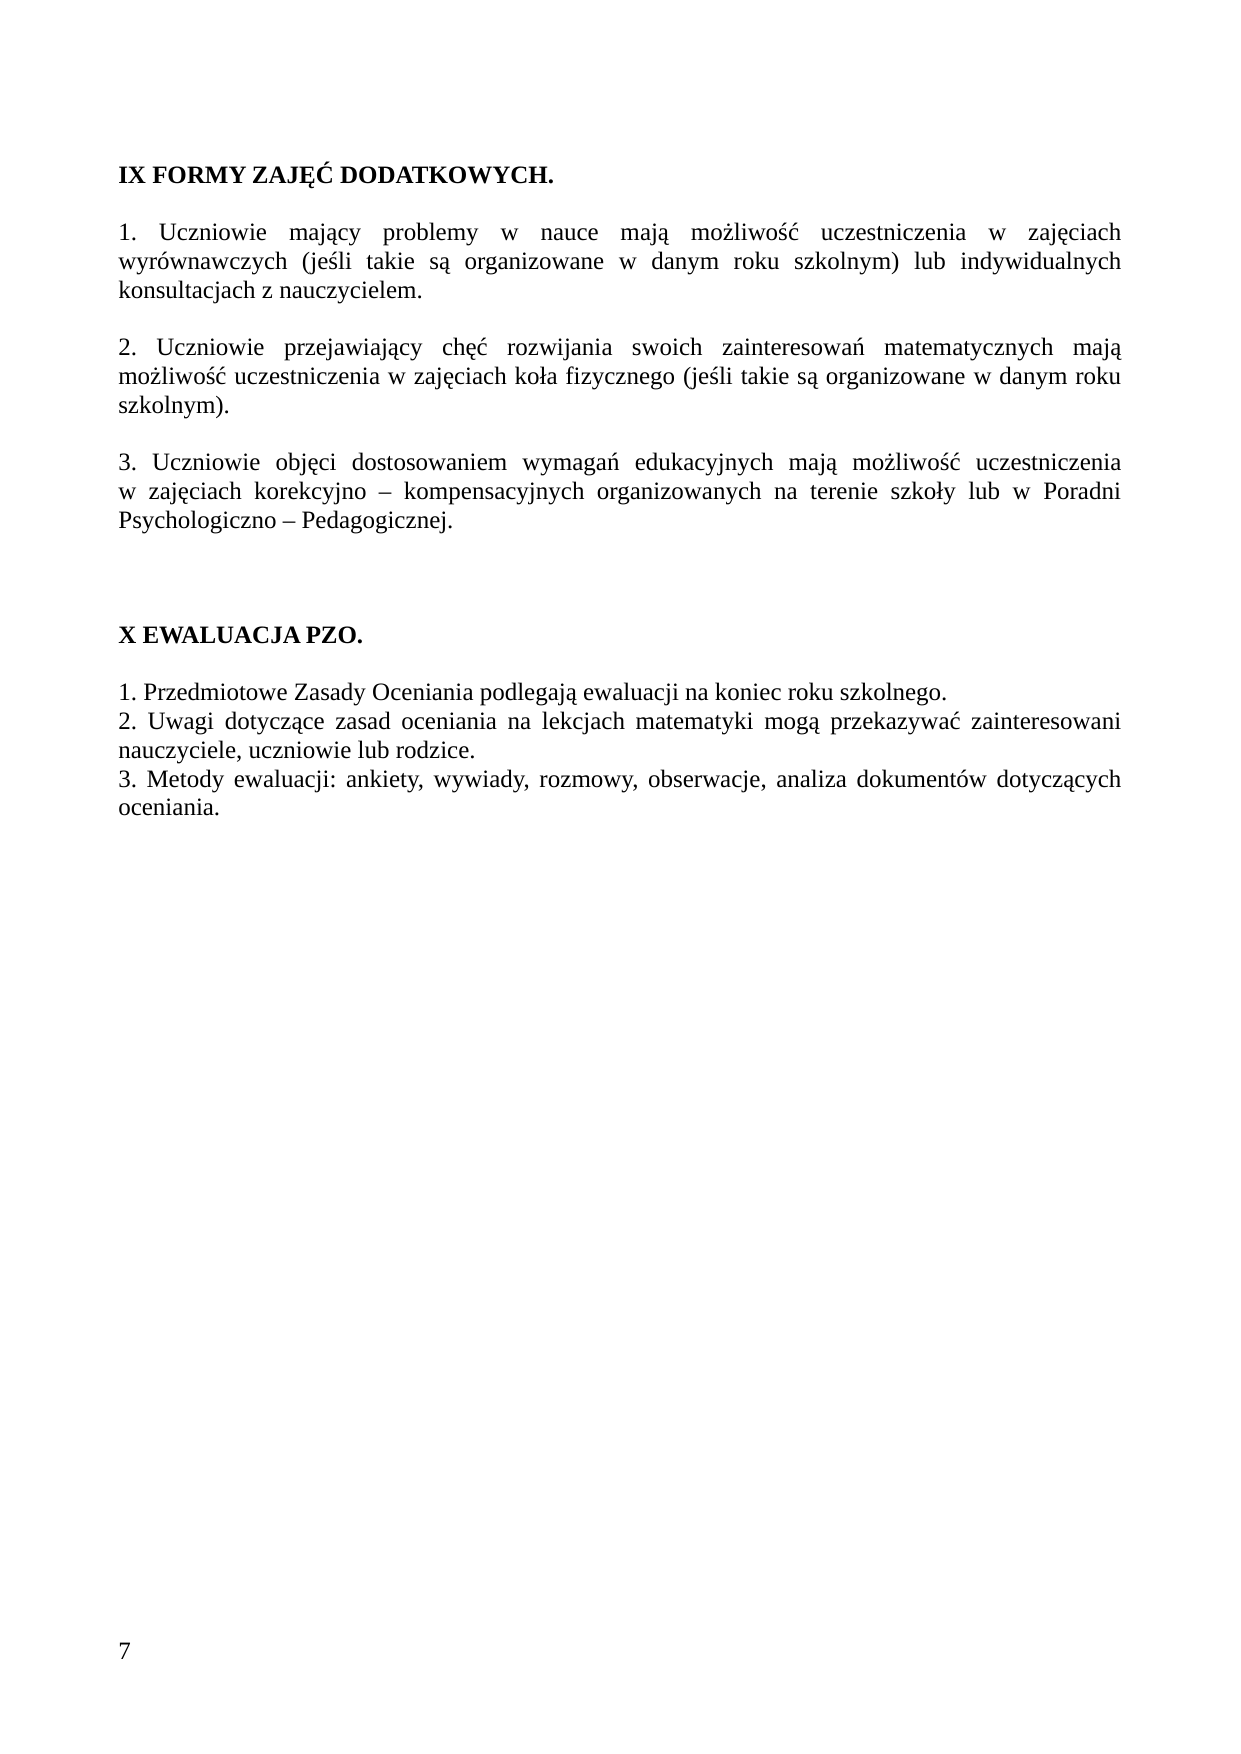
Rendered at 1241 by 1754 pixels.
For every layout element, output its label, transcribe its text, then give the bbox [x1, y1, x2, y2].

text 1. Przedmiotowe Zasady Oceniania podlegają ewaluacji na koniec roku szkolnego. [118, 677, 1122, 706]
text X EWALUACJA PZO. [118, 620, 1122, 649]
text 1. Uczniowie mający problemy w nauce mają możliwość uczestniczenia w zajęciach wyrównawczych (jeśli takie są organizowane w danym roku szkolnym) lub indywidualnych konsultacjach z nauczycielem. [118, 217, 1122, 304]
text 2. Uczniowie przejawiający chęć rozwijania swoich zainteresowań matematycznych mają możliwość uczestniczenia w zajęciach koła fizycznego (jeśli takie są organizowane w danym roku szkolnym). [118, 332, 1122, 419]
text 3. Uczniowie objęci dostosowaniem wymagań edukacyjnych mają możliwość uczestniczenia w zajęciach korekcyjno – kompensacyjnych organizowanych na terenie szkoły lub w Poradni Psychologiczno – Pedagogicznej. [118, 447, 1122, 534]
text 3. Metody ewaluacji: ankiety, wywiady, rozmowy, obserwacje, analiza dokumentów dotyczących oceniania. [118, 764, 1122, 821]
text 2. Uwagi dotyczące zasad oceniania na lekcjach matematyki mogą przekazywać zainteresowani nauczyciele, uczniowie lub rodzice. [118, 706, 1122, 764]
text IX FORMY ZAJĘĆ DODATKOWYCH. [118, 160, 1122, 189]
